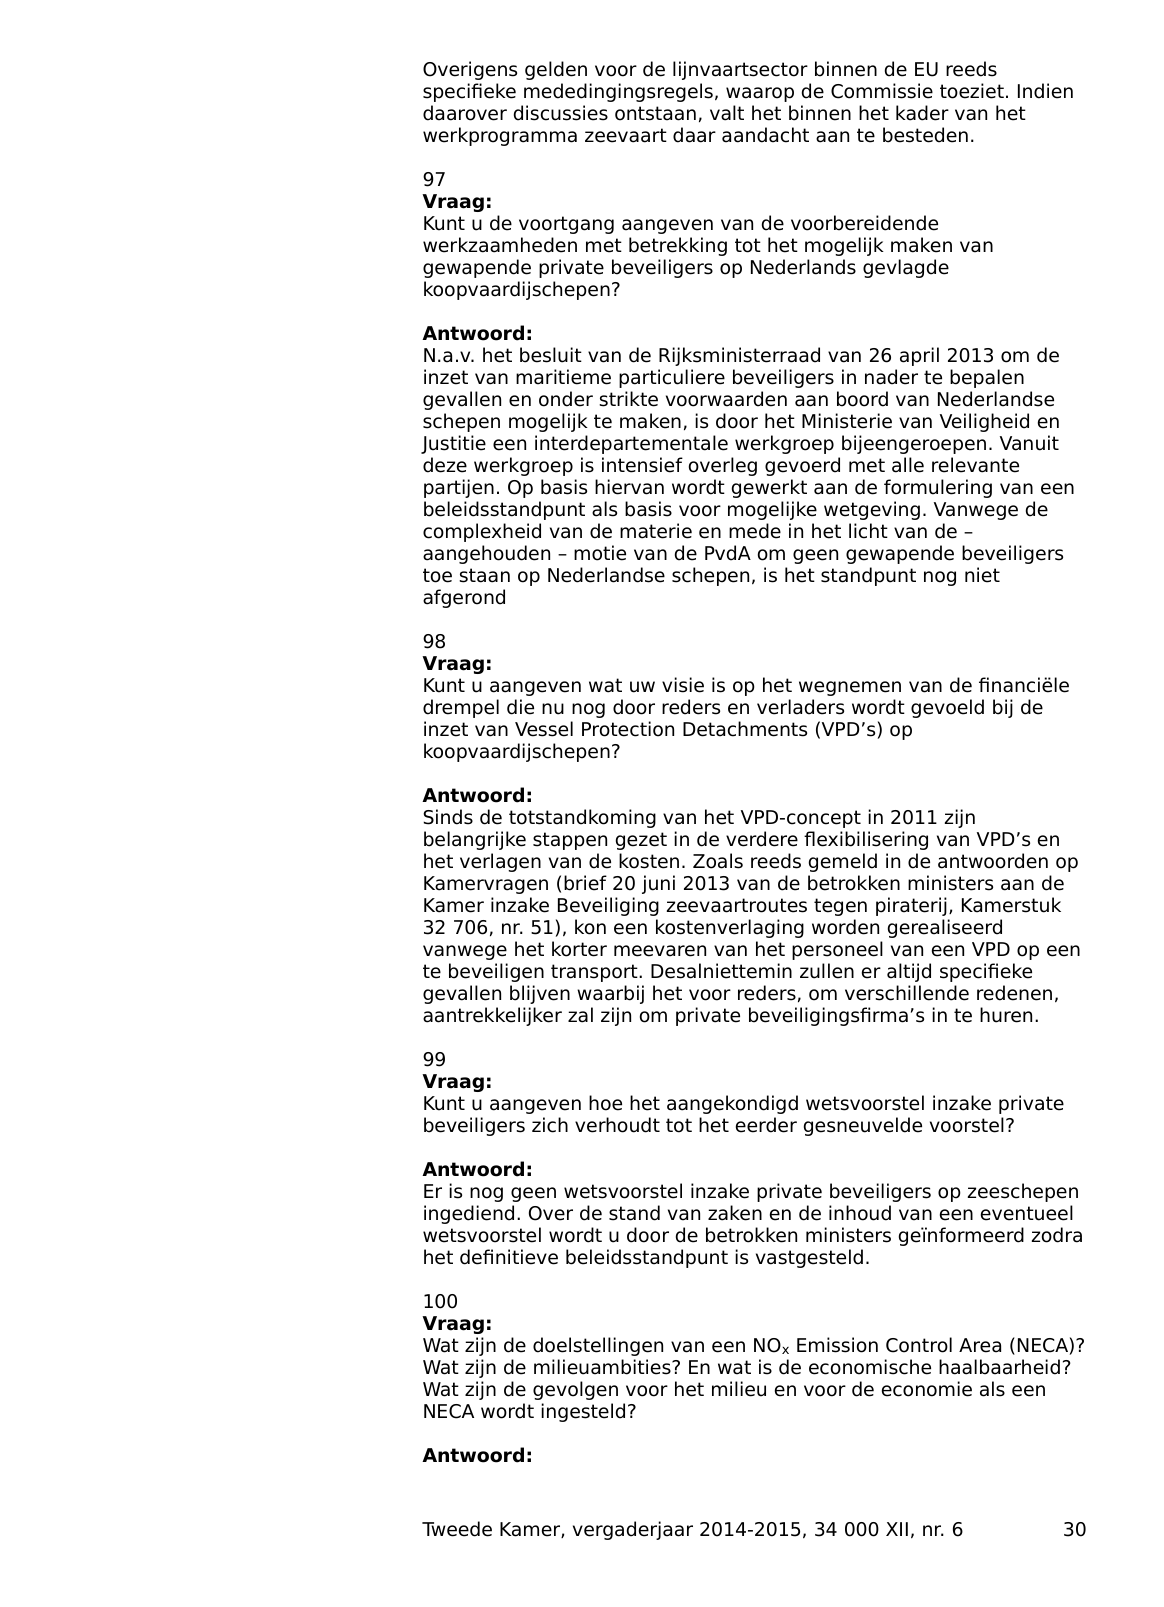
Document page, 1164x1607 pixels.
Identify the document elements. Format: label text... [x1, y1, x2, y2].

text 100 [422, 1291, 1087, 1313]
text Vraag: [422, 1071, 1087, 1093]
text Vraag: [422, 1313, 1087, 1335]
text 97 [422, 169, 1087, 191]
text Sinds de totstandkoming van het VPD-concept in 2011 zijn belangrijke stappen gezet in de verdere flexibilisering van VPD’s en het verlagen van de kosten. Zoals reeds gemeld in de antwoorden op Kamervragen (brief 20 juni 2013 van de betrokken ministers aan de Kamer inzake Beveiliging zeevaartroutes tegen piraterij, Kamerstuk 32 706, nr. 51), kon een kostenverlaging worden gerealiseerd vanwege het korter meevaren van het personeel van een VPD op een te beveiligen transport. Desalniettemin zullen er altijd specifieke gevallen blijven waarbij het voor reders, om verschillende redenen, aantrekkelijker zal zijn om private beveiligingsfirma’s in te huren. [422, 807, 1087, 1027]
text 98 [422, 631, 1087, 653]
text Kunt u aangeven wat uw visie is op het wegnemen van de financiële drempel die nu nog door reders en verladers wordt gevoeld bij de inzet van Vessel Protection Detachments (VPD’s) op koopvaardijschepen? [422, 675, 1087, 763]
text Wat zijn de doelstellingen van een NOx Emission Control Area (NECA)? Wat zijn de milieuambities? En wat is de economische haalbaarheid? Wat zijn de gevolgen voor het milieu en voor de economie als een NECA wordt ingesteld? [422, 1335, 1087, 1423]
text Kunt u de voortgang aangeven van de voorbereidende werkzaamheden met betrekking tot het mogelijk maken van gewapende private beveiligers op Nederlands gevlagde koopvaardijschepen? [422, 213, 1087, 301]
text Antwoord: [422, 1445, 1087, 1467]
text Overigens gelden voor de lijnvaartsector binnen de EU reeds specifieke mededingingsregels, waarop de Commissie toeziet. Indien daarover discussies ontstaan, valt het binnen het kader van het werkprogramma zeevaart daar aandacht aan te besteden. [422, 59, 1087, 147]
text Antwoord: [422, 323, 1087, 345]
text Er is nog geen wetsvoorstel inzake private beveiligers op zeeschepen ingediend. Over de stand van zaken en de inhoud van een eventueel wetsvoorstel wordt u door de betrokken ministers geïnformeerd zodra het definitieve beleidsstandpunt is vastgesteld. [422, 1181, 1087, 1269]
text N.a.v. het besluit van de Rijksministerraad van 26 april 2013 om de inzet van maritieme particuliere beveiligers in nader te bepalen gevallen en onder strikte voorwaarden aan boord van Nederlandse schepen mogelijk te maken, is door het Ministerie van Veiligheid en Justitie een interdepartementale werkgroep bijeengeroepen. Vanuit deze werkgroep is intensief overleg gevoerd met alle relevante partijen. Op basis hiervan wordt gewerkt aan de formulering van een beleidsstandpunt als basis voor mogelijke wetgeving. Vanwege de complexheid van de materie en mede in het licht van de – aangehouden – motie van de PvdA om geen gewapende beveiligers toe staan op Nederlandse schepen, is het standpunt nog niet afgerond [422, 345, 1087, 609]
text Vraag: [422, 653, 1087, 675]
text Antwoord: [422, 1159, 1087, 1181]
text 99 [422, 1049, 1087, 1071]
text Antwoord: [422, 785, 1087, 807]
text Vraag: [422, 191, 1087, 213]
text Kunt u aangeven hoe het aangekondigd wetsvoorstel inzake private beveiligers zich verhoudt tot het eerder gesneuvelde voorstel? [422, 1093, 1087, 1137]
